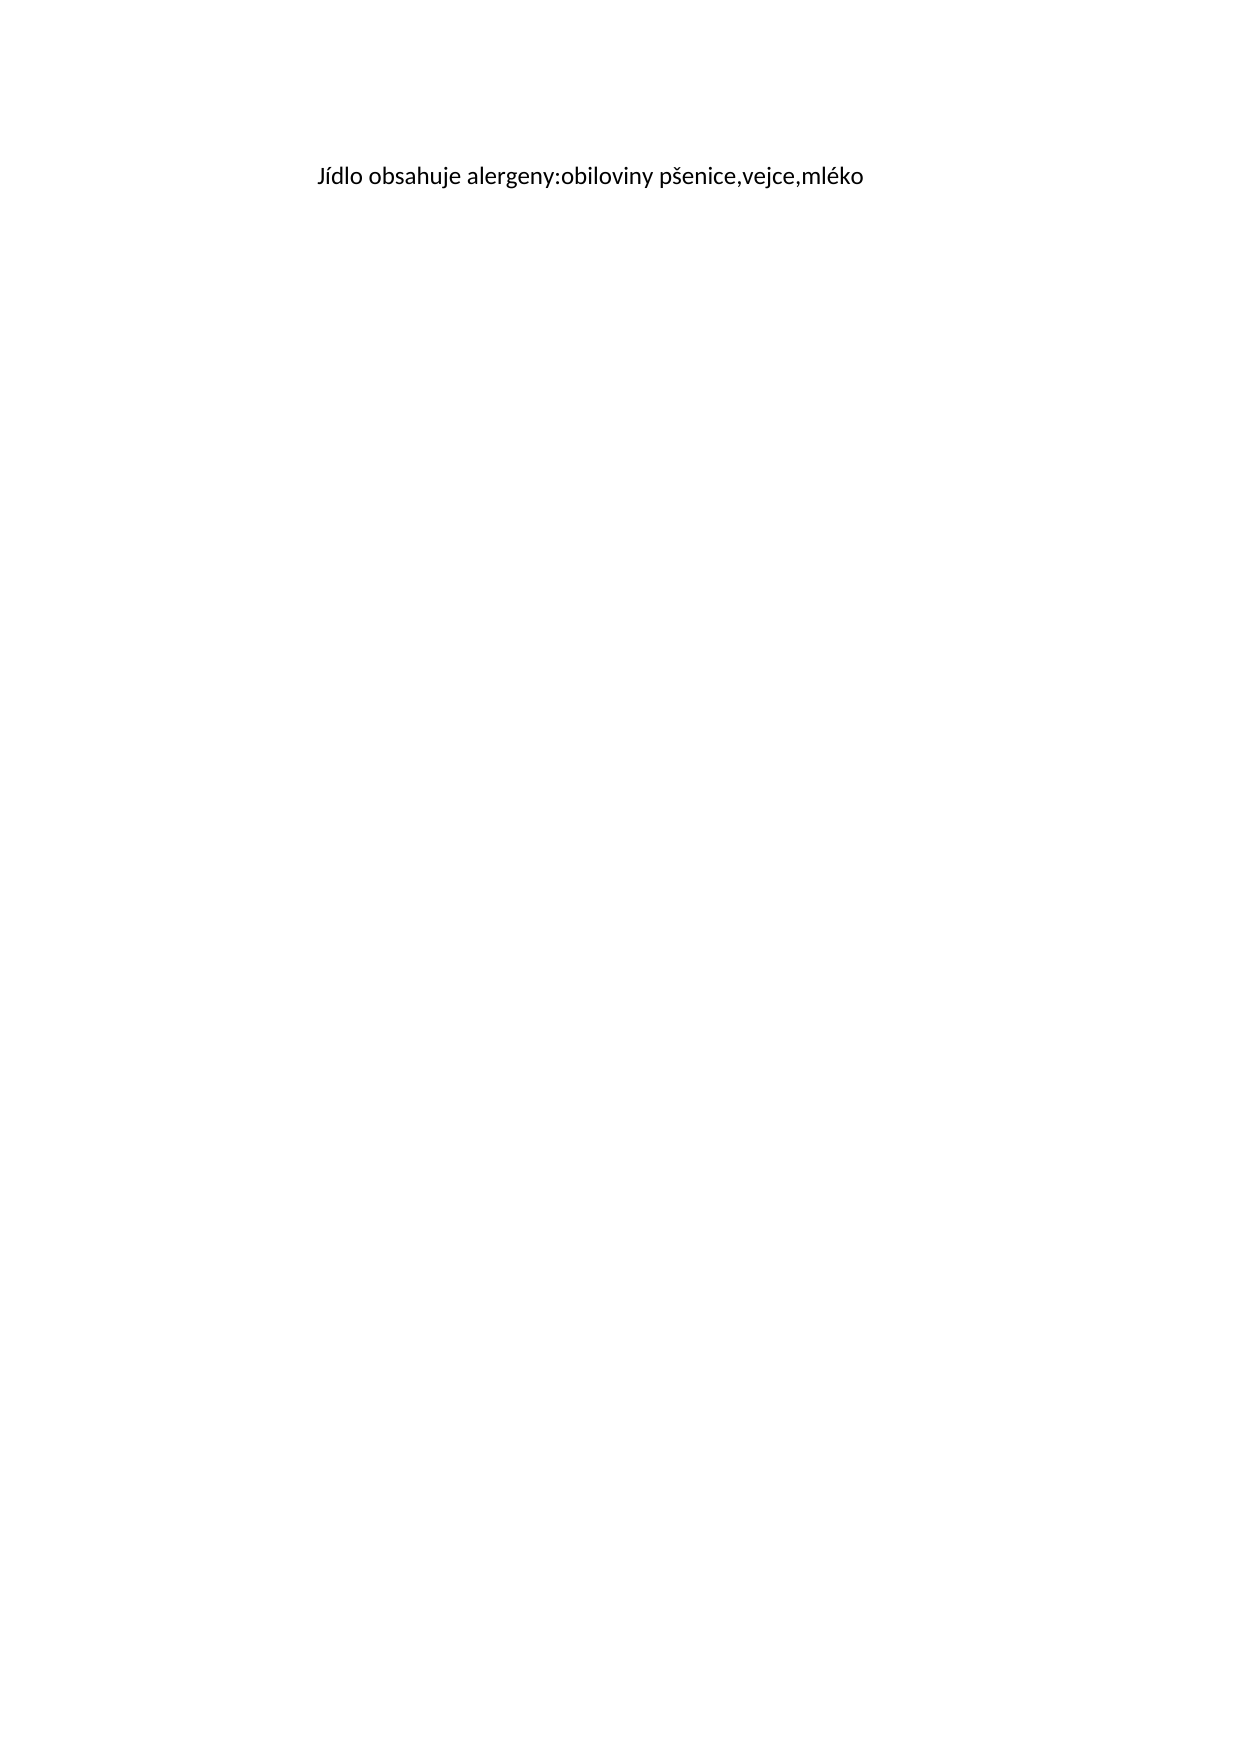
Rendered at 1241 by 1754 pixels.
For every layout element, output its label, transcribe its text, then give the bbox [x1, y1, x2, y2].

text Jídlo obsahuje alergeny:obiloviny pšenice,vejce,mléko [148, 148, 1093, 193]
